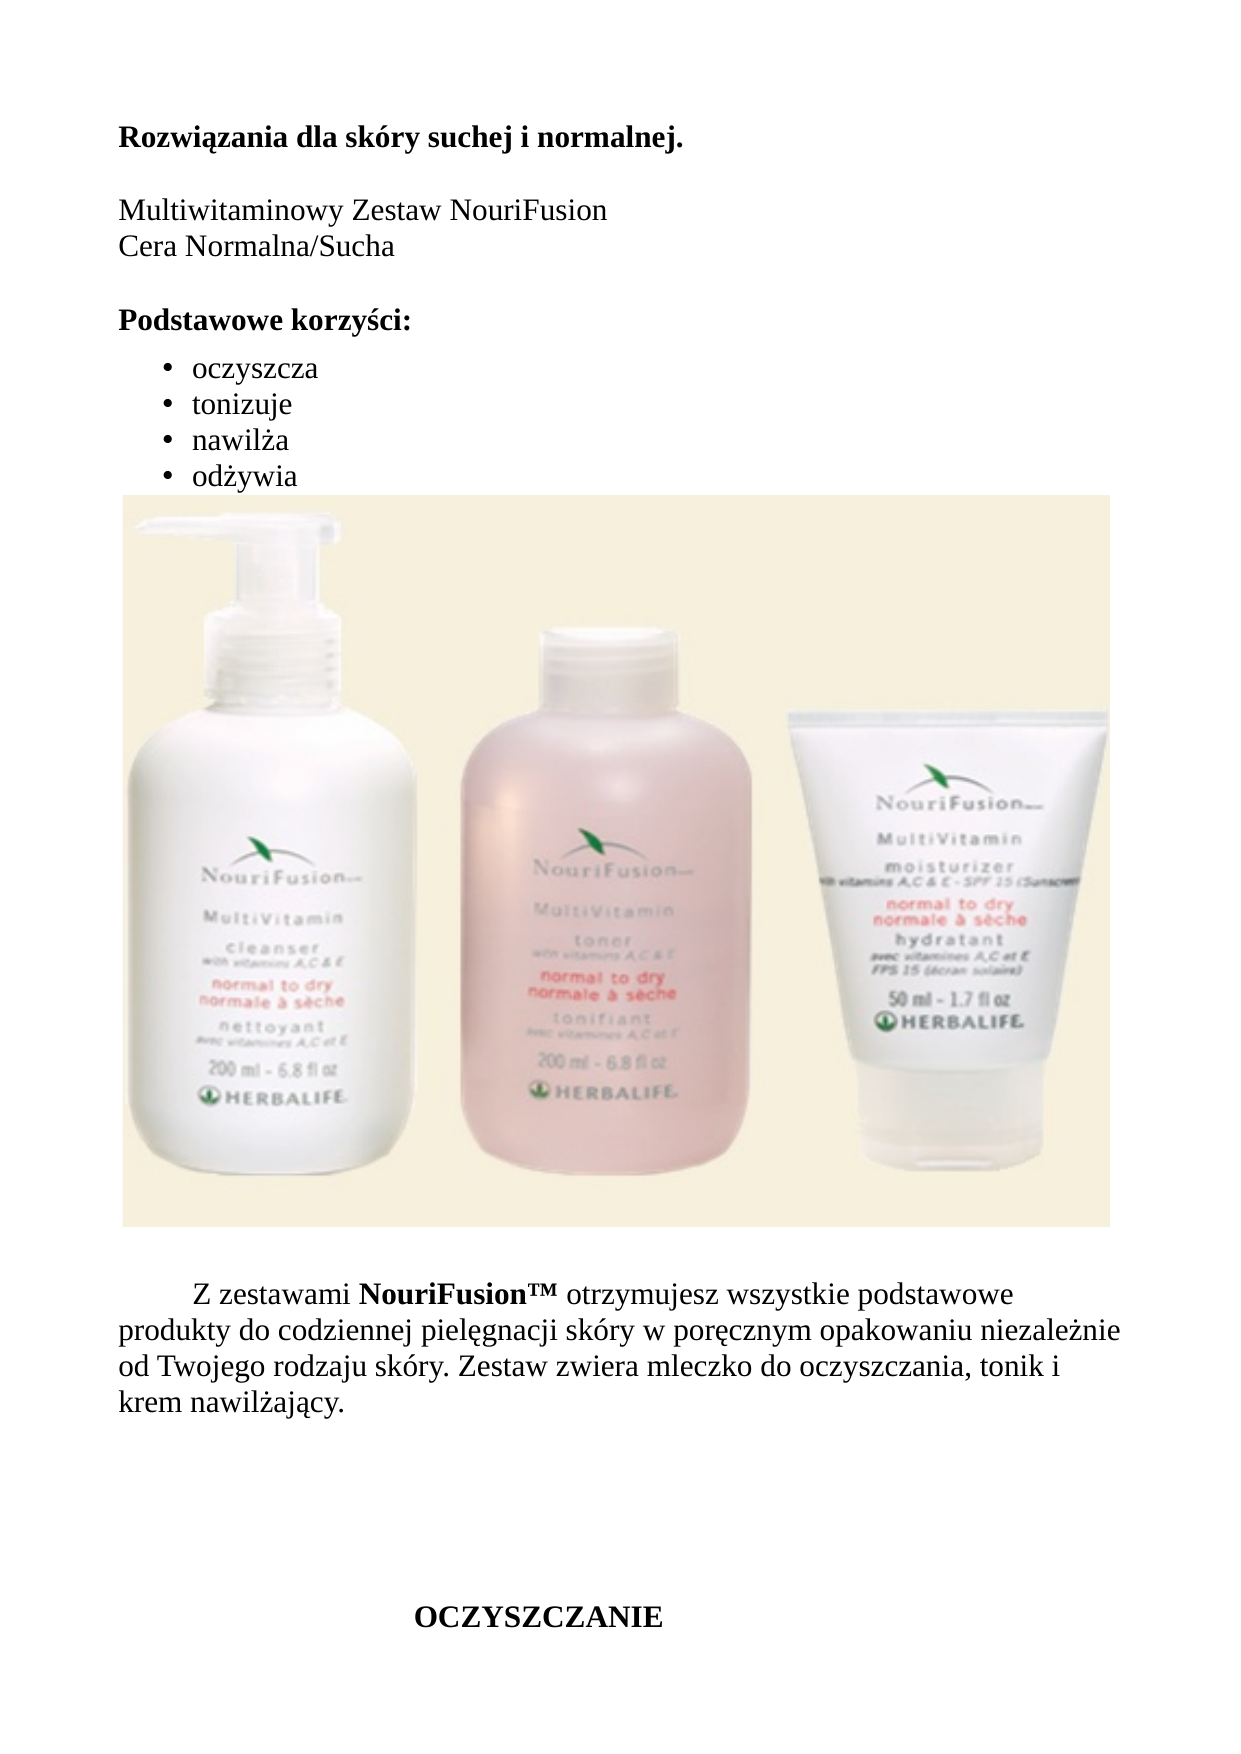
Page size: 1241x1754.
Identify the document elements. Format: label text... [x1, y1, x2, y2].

text Z zestawami NouriFusion™ otrzymujesz wszystkie podstawowe produkty do codziennej pielęgnacji skóry w poręcznym opakowaniu niezależnie od Twojego rodzaju skóry. Zestaw zwiera mleczko do oczyszczania, tonik i krem nawilżający. [118, 1275, 1122, 1419]
list oczyszcza [162, 349, 1122, 385]
list nawilża [162, 421, 1122, 457]
list odżywia [162, 457, 1122, 493]
picture [122, 495, 1110, 1227]
subtitle Multiwitaminowy Zestaw NouriFusion Cera Normalna/Sucha [118, 192, 1122, 263]
subtitle Rozwiązania dla skóry suchej i normalnej. [118, 118, 1122, 154]
subtitle Podstawowe korzyści: [118, 301, 1122, 337]
list tonizuje [162, 385, 1122, 421]
text OCZYSZCZANIE [118, 1599, 1122, 1635]
